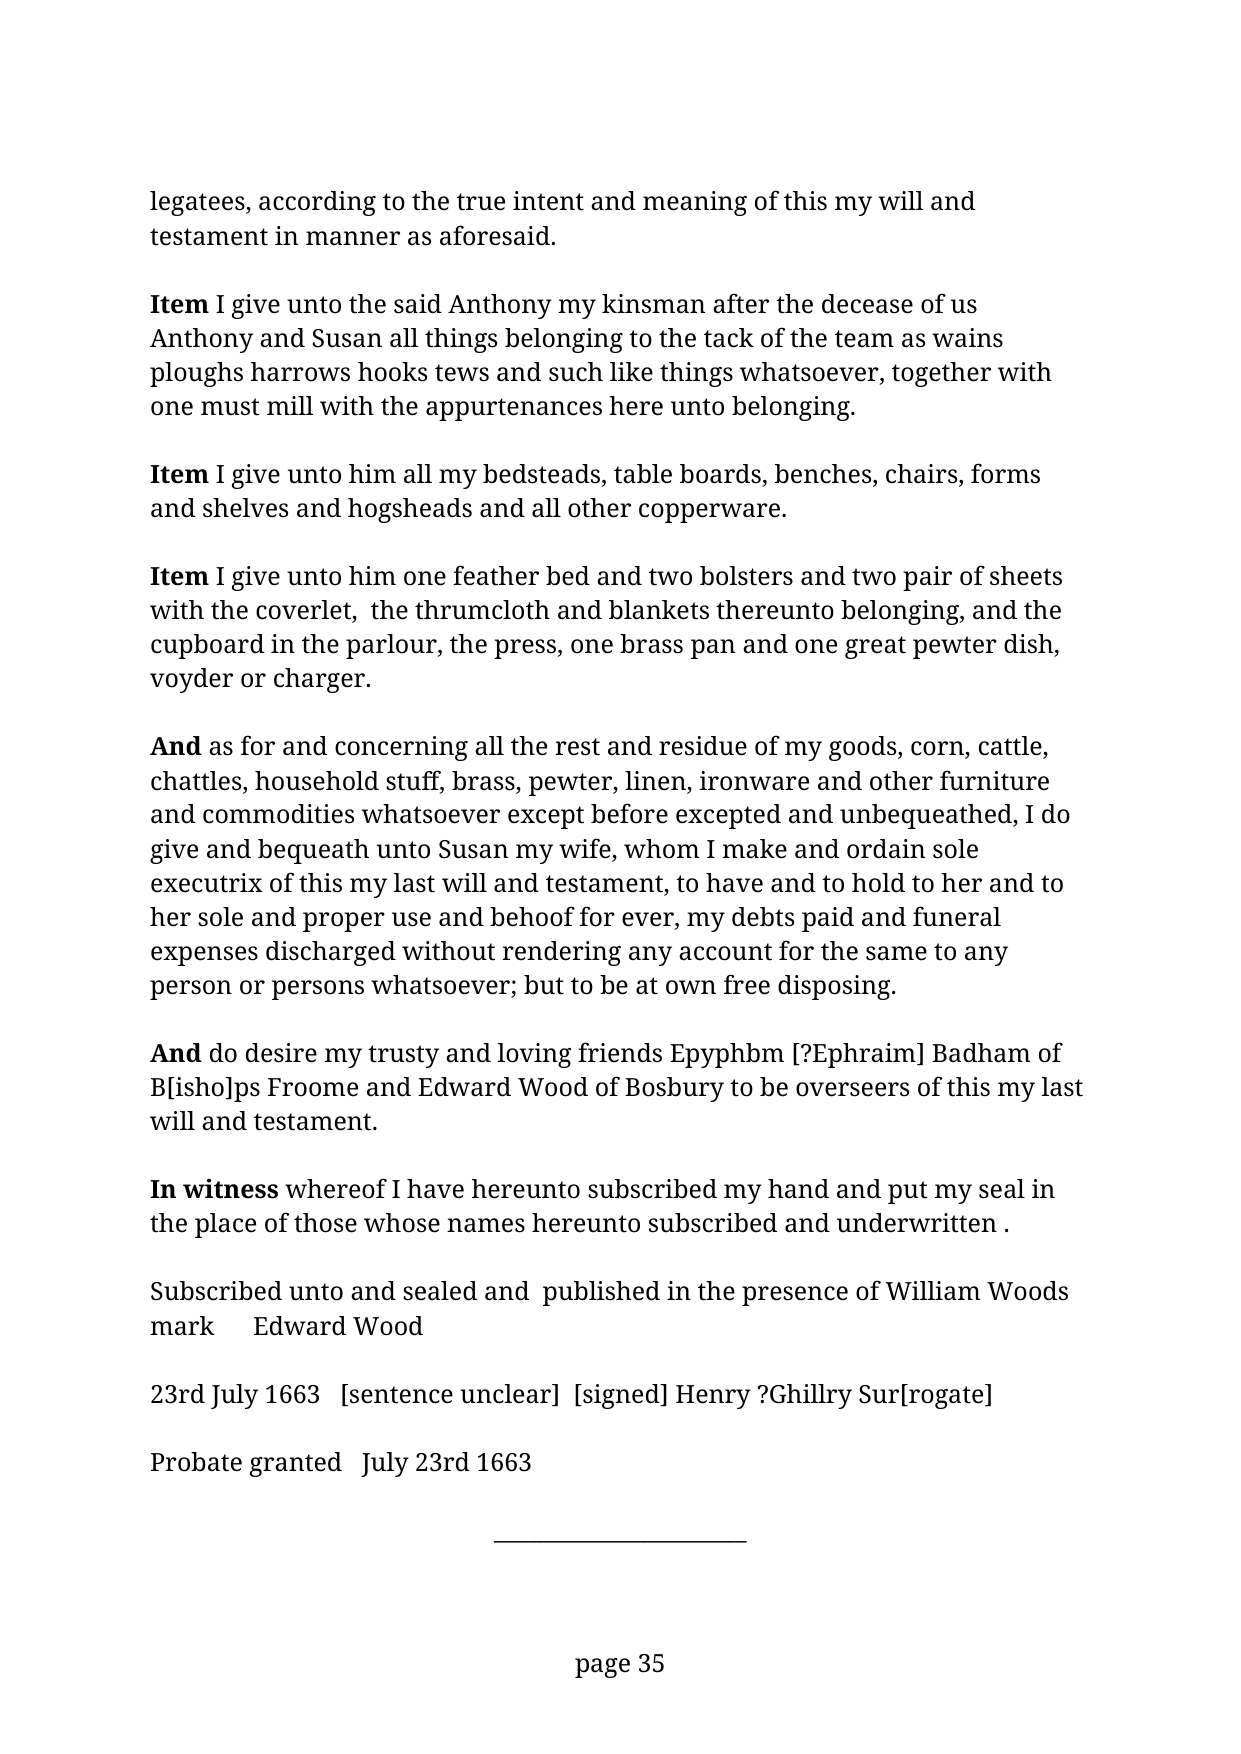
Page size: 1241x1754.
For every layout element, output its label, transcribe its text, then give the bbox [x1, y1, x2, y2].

text And do desire my trusty and loving friends Epyphbm [?Ephraim] Badham of B[isho]ps Froome and Edward Wood of Bosbury to be overseers of this my last will and testament. [150, 1036, 1090, 1138]
text Item I give unto him all my bedsteads, table boards, benches, chairs, forms and shelves and hogsheads and all other copperware. [150, 457, 1090, 525]
text And as for and concerning all the rest and residue of my goods, corn, cattle, chattles, household stuff, brass, pewter, linen, ironware and other furniture and commodities whatsoever except before excepted and unbequeathed, I do give and bequeath unto Susan my wife, whom I make and ordain sole executrix of this my last will and testament, to have and to hold to her and to her sole and proper use and behoof for ever, my debts paid and funeral expenses discharged without rendering any account for the same to any person or persons whatsoever; but to be at own free disposing. [150, 729, 1090, 1002]
text Item I give unto the said Anthony my kinsman after the decease of us Anthony and Susan all things belonging to the tack of the team as wains ploughs harrows hooks tews and such like things whatsoever, together with one must mill with the appurtenances here unto belonging. [150, 286, 1090, 422]
text 23rd July 1663 [sentence unclear] [signed] Henry ?Ghillry Sur[rogate] [150, 1376, 1090, 1410]
text Probate granted July 23rd 1663 [150, 1444, 1090, 1478]
text Item I give unto him one feather bed and two bolsters and two pair of sheets with the coverlet, the thrumcloth and blankets thereunto belonging, and the cupboard in the parlour, the press, one brass pan and one great pewter dish, voyder or charger. [150, 559, 1090, 695]
text In witness whereof I have hereunto subscribed my hand and put my seal in the place of those whose names hereunto subscribed and underwritten . [150, 1172, 1090, 1240]
text legatees, according to the true intent and meaning of this my will and testament in manner as aforesaid. [150, 184, 1090, 252]
text ______________________ [150, 1512, 1090, 1547]
text Subscribed unto and sealed and published in the presence of William Woods mark Edward Wood [150, 1274, 1090, 1342]
